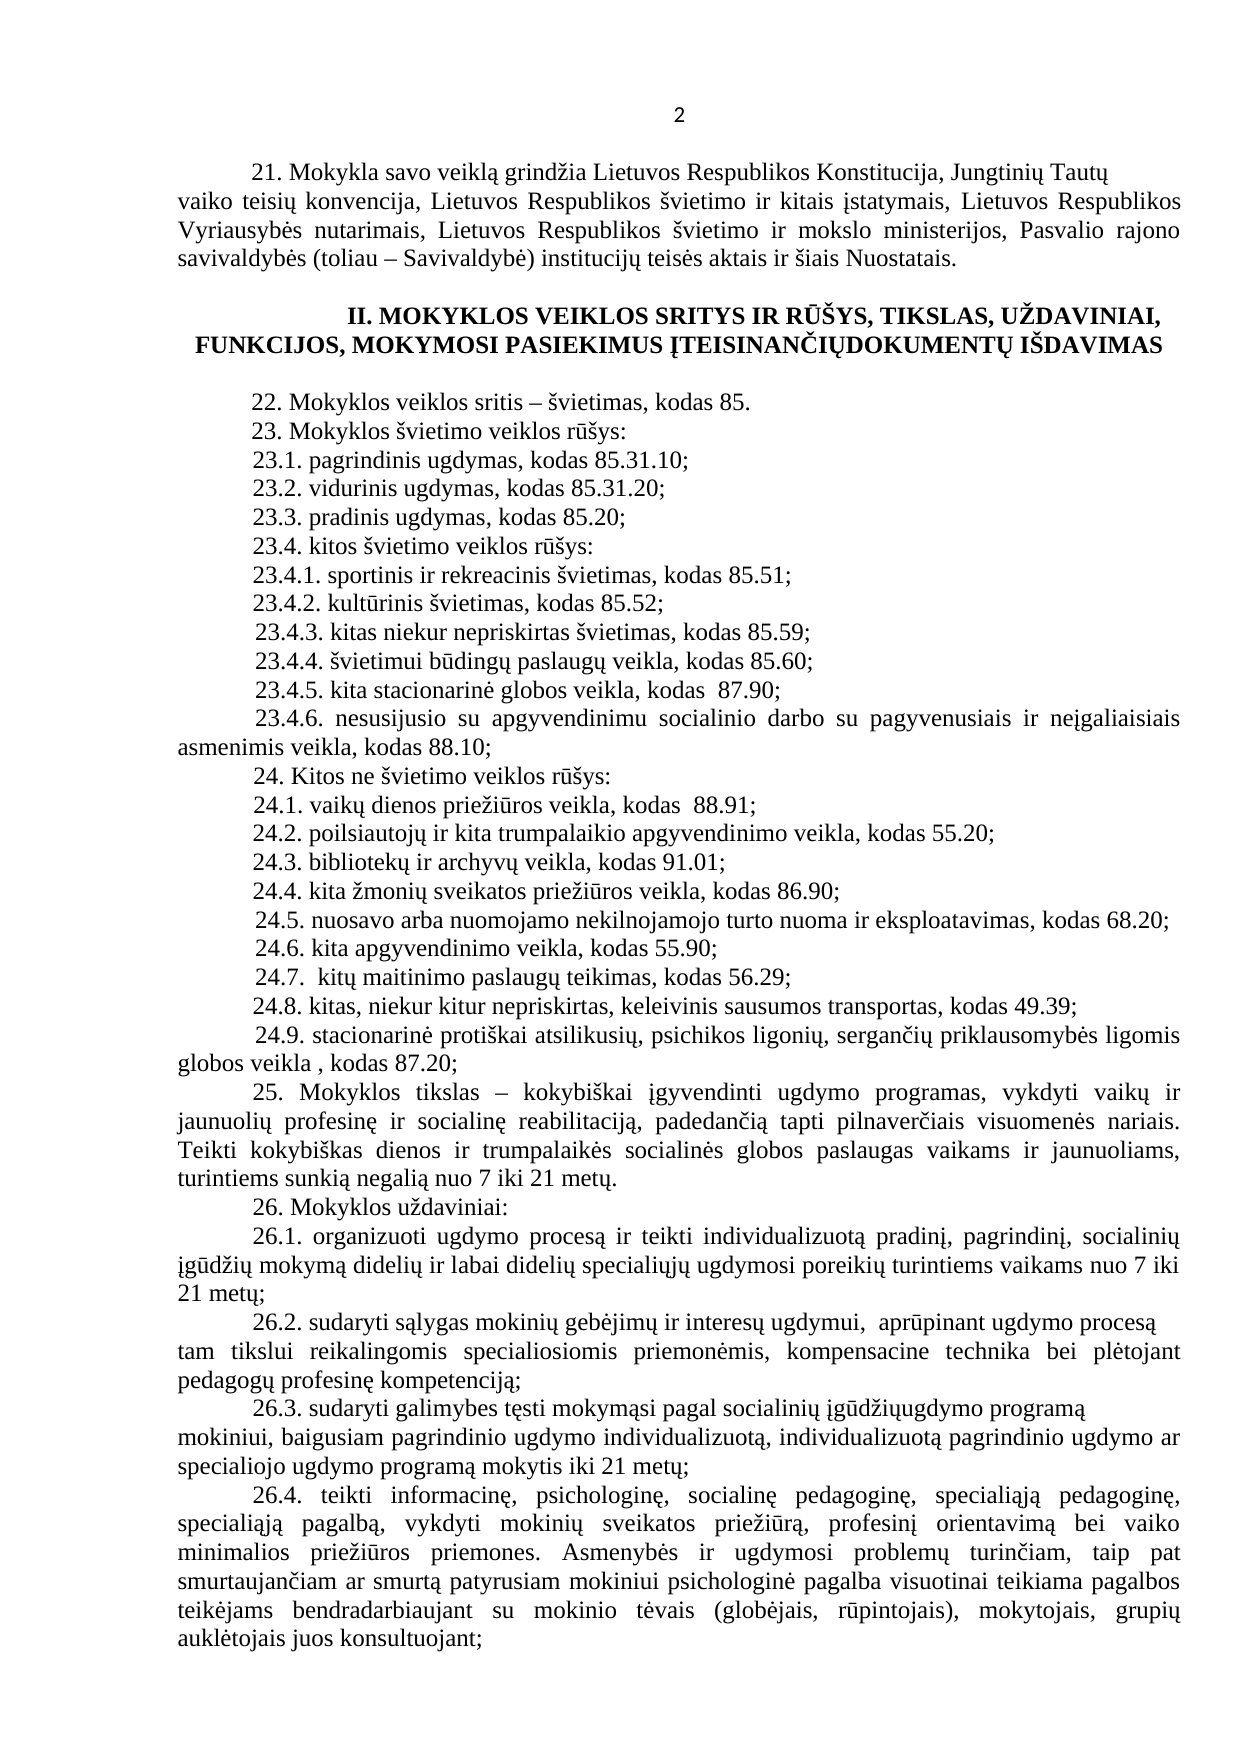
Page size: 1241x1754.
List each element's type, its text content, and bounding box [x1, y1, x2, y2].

text 23.3. pradinis ugdymas, kodas 85.20; [252, 502, 1181, 531]
text 24.7. kitų maitinimo paslaugų teikimas, kodas 56.29; [177, 962, 1181, 991]
text II. MOKYKLOS VEIKLOS SRITYS IR RŪŠYS, TIKSLAS, UŽDAVINIAI, [252, 301, 1181, 330]
text 24.1. vaikų dienos priežiūros veikla, kodas 88.91; [227, 790, 1181, 818]
text 23.4.6. nesusijusio su apgyvendinimu socialinio darbo su pagyvenusiais ir neįgaliaisiais asmenimis veikla, kodas 88.10; [177, 703, 1181, 761]
text 23.4.1. sportinis ir rekreacinis švietimas, kodas 85.51; [252, 560, 1181, 588]
text 23.2. vidurinis ugdymas, kodas 85.31.20; [252, 473, 1181, 502]
text vaiko teisių konvencija, Lietuvos Respublikos švietimo ir kitais įstatymais, Lietuvos Respublikos Vyriausybės nutarimais, Lietuvos Respublikos švietimo ir mokslo ministerijos, Pasvalio rajono savivaldybės (toliau – Savivaldybė) institucijų teisės aktais ir šiais Nuostatais. [177, 186, 1181, 272]
text 26. Mokyklos uždaviniai: [252, 1192, 1181, 1221]
text 23.4.2. kultūrinis švietimas, kodas 85.52; [252, 588, 1181, 617]
text 23.4.3. kitas niekur nepriskirtas švietimas, kodas 85.59; [177, 617, 1181, 646]
text 24.2. poilsiautojų ir kita trumpalaikio apgyvendinimo veikla, kodas 55.20; [252, 818, 1181, 847]
text 24.5. nuosavo arba nuomojamo nekilnojamojo turto nuoma ir eksploatavimas, kodas 68.20; [177, 905, 1181, 933]
text 24.4. kita žmonių sveikatos priežiūros veikla, kodas 86.90; [252, 876, 1181, 905]
text 24.9. stacionarinė protiškai atsilikusių, psichikos ligonių, sergančių priklausomybės ligomis globos veikla , kodas 87.20; [177, 1020, 1181, 1077]
text 23.4.4. švietimui būdingų paslaugų veikla, kodas 85.60; [177, 646, 1181, 675]
text 23.4. kitos švietimo veiklos rūšys: [252, 531, 1181, 560]
text 21. Mokykla savo veiklą grindžia Lietuvos Respublikos Konstitucija, Jungtinių Tautų [251, 157, 1181, 186]
text 23.4.5. kita stacionarinė globos veikla, kodas 87.90; [177, 675, 1181, 703]
text tam tikslui reikalingomis specialiosiomis priemonėmis, kompensacine technika bei plėtojant pedagogų profesinę kompetenciją; [177, 1336, 1181, 1393]
text 26.1. organizuoti ugdymo procesą ir teikti individualizuotą pradinį, pagrindinį, socialinių įgūdžių mokymą didelių ir labai didelių specialiųjų ugdymosi poreikių turintiems vaikams nuo 7 iki 21 metų; [177, 1221, 1181, 1307]
text 24.3. bibliotekų ir archyvų veikla, kodas 91.01; [252, 847, 1181, 876]
text 23. Mokyklos švietimo veiklos rūšys: [177, 416, 1181, 445]
text 23.1. pagrindinis ugdymas, kodas 85.31.10; [252, 445, 1181, 473]
text FUNKCIJOS, MOKYMOSI PASIEKIMUS ĮTEISINANČIŲDOKUMENTŲ IŠDAVIMAS [177, 330, 1181, 358]
text 24.6. kita apgyvendinimo veikla, kodas 55.90; [177, 933, 1181, 962]
text mokiniui, baigusiam pagrindinio ugdymo individualizuotą, individualizuotą pagrindinio ugdymo ar specialiojo ugdymo programą mokytis iki 21 metų; [177, 1422, 1181, 1480]
text 26.2. sudaryti sąlygas mokinių gebėjimų ir interesų ugdymui, aprūpinant ugdymo procesą [252, 1307, 1181, 1336]
text 24.8. kitas, niekur kitur nepriskirtas, keleivinis sausumos transportas, kodas 49.39; [177, 991, 1181, 1020]
text 26.4. teikti informacinę, psichologinę, socialinę pedagoginę, specialiąją pedagoginę, specialiąją pagalbą, vykdyti mokinių sveikatos priežiūrą, profesinį orientavimą bei vaiko minimalios priežiūros priemones. Asmenybės ir ugdymosi problemų turinčiam, taip pat smurtaujančiam ar smurtą patyrusiam mokiniui psichologinė pagalba visuotinai teikiama pagalbos teikėjams bendradarbiaujant su mokinio tėvais (globėjais, rūpintojais), mokytojais, grupių auklėtojais juos konsultuojant; [177, 1480, 1181, 1652]
text 26.3. sudaryti galimybes tęsti mokymąsi pagal socialinių įgūdžiųugdymo programą [252, 1393, 1181, 1422]
text 24. Kitos ne švietimo veiklos rūšys: [227, 761, 1181, 790]
text 25. Mokyklos tikslas – kokybiškai įgyvendinti ugdymo programas, vykdyti vaikų ir jaunuolių profesinę ir socialinę reabilitaciją, padedančią tapti pilnaverčiais visuomenės nariais. Teikti kokybiškas dienos ir trumpalaikės socialinės globos paslaugas vaikams ir jaunuoliams, turintiems sunkią negalią nuo 7 iki 21 metų. [177, 1077, 1181, 1192]
text 22. Mokyklos veiklos sritis – švietimas, kodas 85. [251, 387, 1181, 416]
